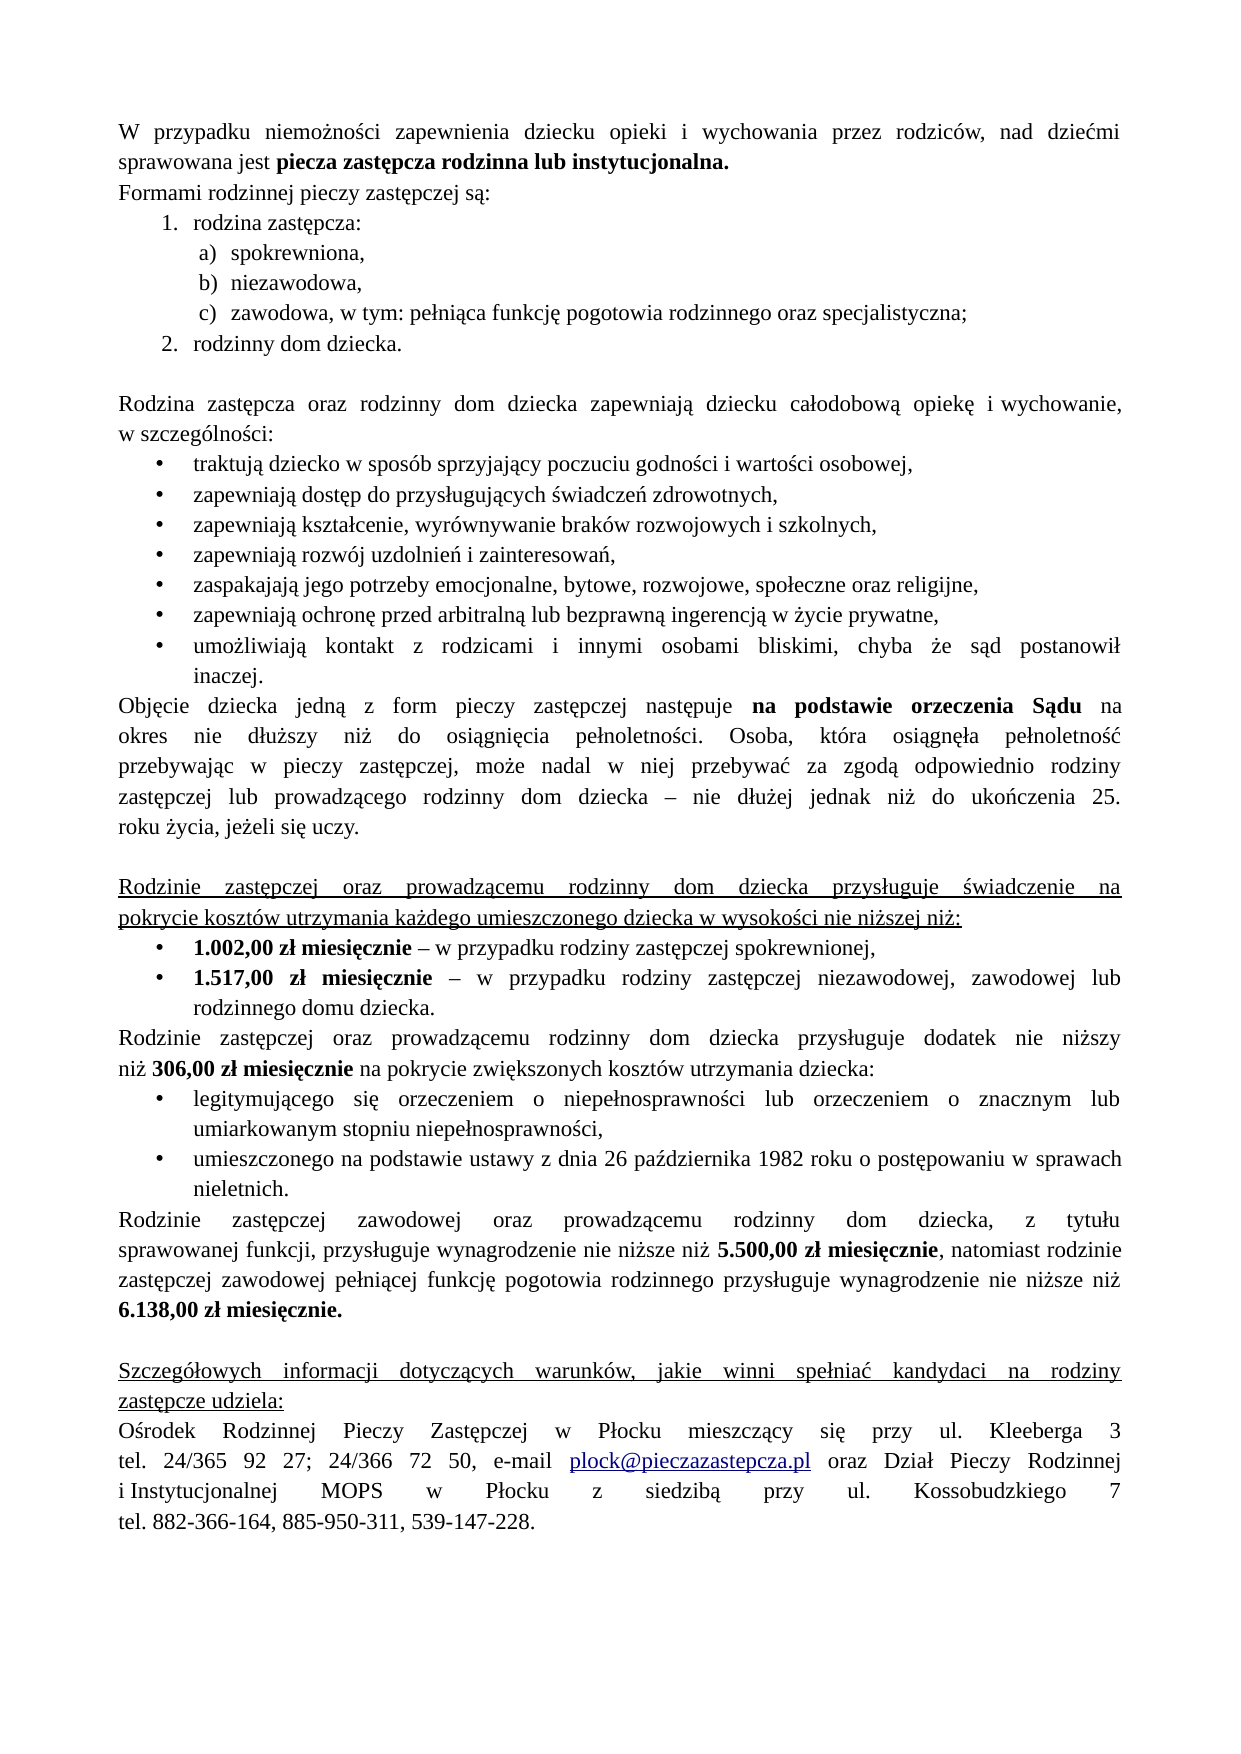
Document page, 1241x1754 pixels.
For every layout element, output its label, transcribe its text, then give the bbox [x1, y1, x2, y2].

text Szczegółowych informacji dotyczących warunków, jakie winni spełniać kandydaci na rodziny [118, 1357, 1122, 1380]
list rodzina zastępcza: [156, 209, 1122, 235]
list 1.002,00 zł miesięcznie – w przypadku rodziny zastępczej spokrewnionej, [156, 934, 1122, 960]
list zapewniają ochronę przed arbitralną lub bezprawną ingerencją w życie prywatne, [156, 601, 1122, 628]
list umieszczonego na podstawie ustawy z dnia 26 października 1982 roku o postępowaniu w sprawach nieletnich. [156, 1145, 1122, 1202]
list zapewniają dostęp do przysługujących świadczeń zdrowotnych, [156, 481, 1122, 507]
list 1.517,00 zł miesięcznie – w przypadku rodziny zastępczej niezawodowej, zawodowej lub rodzinnego domu dziecka. [156, 964, 1122, 1021]
list zaspakajają jego potrzeby emocjonalne, bytowe, rozwojowe, społeczne oraz religijne, [156, 571, 1122, 598]
text W przypadku niemożności zapewnienia dziecku opieki i wychowania przez rodziców, nad dziećmi sprawowana jest piecza zastępcza rodzinna lub instytucjonalna. [118, 118, 1122, 175]
text Objęcie dziecka jedną z form pieczy zastępczej następuje na podstawie orzeczenia Sądu na okres nie dłuższy niż do osiągnięcia pełnoletności. Osoba, która osiągnęła pełnoletność przebywając w pieczy zastępczej, może nadal w niej przebywać za zgodą odpowiednio rodziny zastępczej lub prowadzącego rodzinny dom dziecka – nie dłużej jednak niż do ukończenia 25. roku życia, jeżeli się uczy. [118, 692, 1122, 839]
text Ośrodek Rodzinnej Pieczy Zastępczej w Płocku mieszczący się przy ul. Kleeberga 3 tel. 24/365 92 27; 24/366 72 50, e-mail plock@pieczazastepcza.pl oraz Dział Pieczy Rodzinnej i Instytucjonalnej MOPS w Płocku z siedzibą przy ul. Kossobudzkiego 7 tel. 882-366-164, 885-950-311, 539-147-228. [118, 1417, 1122, 1534]
text Formami rodzinnej pieczy zastępczej są: [118, 178, 1122, 205]
text pokrycie kosztów utrzymania każdego umieszczonego dziecka w wysokości nie niższej niż: [118, 898, 1122, 930]
list zapewniają kształcenie, wyrównywanie braków rozwojowych i szkolnych, [156, 511, 1122, 537]
list rodzinny dom dziecka. [156, 329, 1122, 356]
list zapewniają rozwój uzdolnień i zainteresowań, [156, 541, 1122, 567]
list spokrewniona, [193, 239, 1122, 265]
list niezawodowa, [193, 269, 1122, 296]
list traktują dziecko w sposób sprzyjający poczuciu godności i wartości osobowej, [156, 450, 1122, 477]
text Rodzinie zastępczej oraz prowadzącemu rodzinny dom dziecka przysługuje dodatek nie niższy niż 306,00 zł miesięcznie na pokrycie zwiększonych kosztów utrzymania dziecka: [118, 1024, 1122, 1081]
list legitymującego się orzeczeniem o niepełnosprawności lub orzeczeniem o znacznym lub umiarkowanym stopniu niepełnosprawności, [156, 1085, 1122, 1141]
text Rodzinie zastępczej oraz prowadzącemu rodzinny dom dziecka przysługuje świadczenie na [118, 843, 1122, 896]
text Rodzinie zastępczej zawodowej oraz prowadzącemu rodzinny dom dziecka, z tytułu sprawowanej funkcji, przysługuje wynagrodzenie nie niższe niż 5.500,00 zł miesięcznie, natomiast rodzinie zastępczej zawodowej pełniącej funkcję pogotowia rodzinnego przysługuje wynagrodzenie nie niższe niż 6.138,00 zł miesięcznie. [118, 1206, 1122, 1323]
text Rodzina zastępcza oraz rodzinny dom dziecka zapewniają dziecku całodobową opiekę i wychowanie, w szczególności: [118, 360, 1122, 447]
list zawodowa, w tym: pełniąca funkcję pogotowia rodzinnego oraz specjalistyczna; [193, 299, 1122, 326]
text zastępcze udziela: [118, 1381, 1122, 1413]
list umożliwiają kontakt z rodzicami i innymi osobami bliskimi, chyba że sąd postanowił inaczej. [156, 632, 1122, 688]
